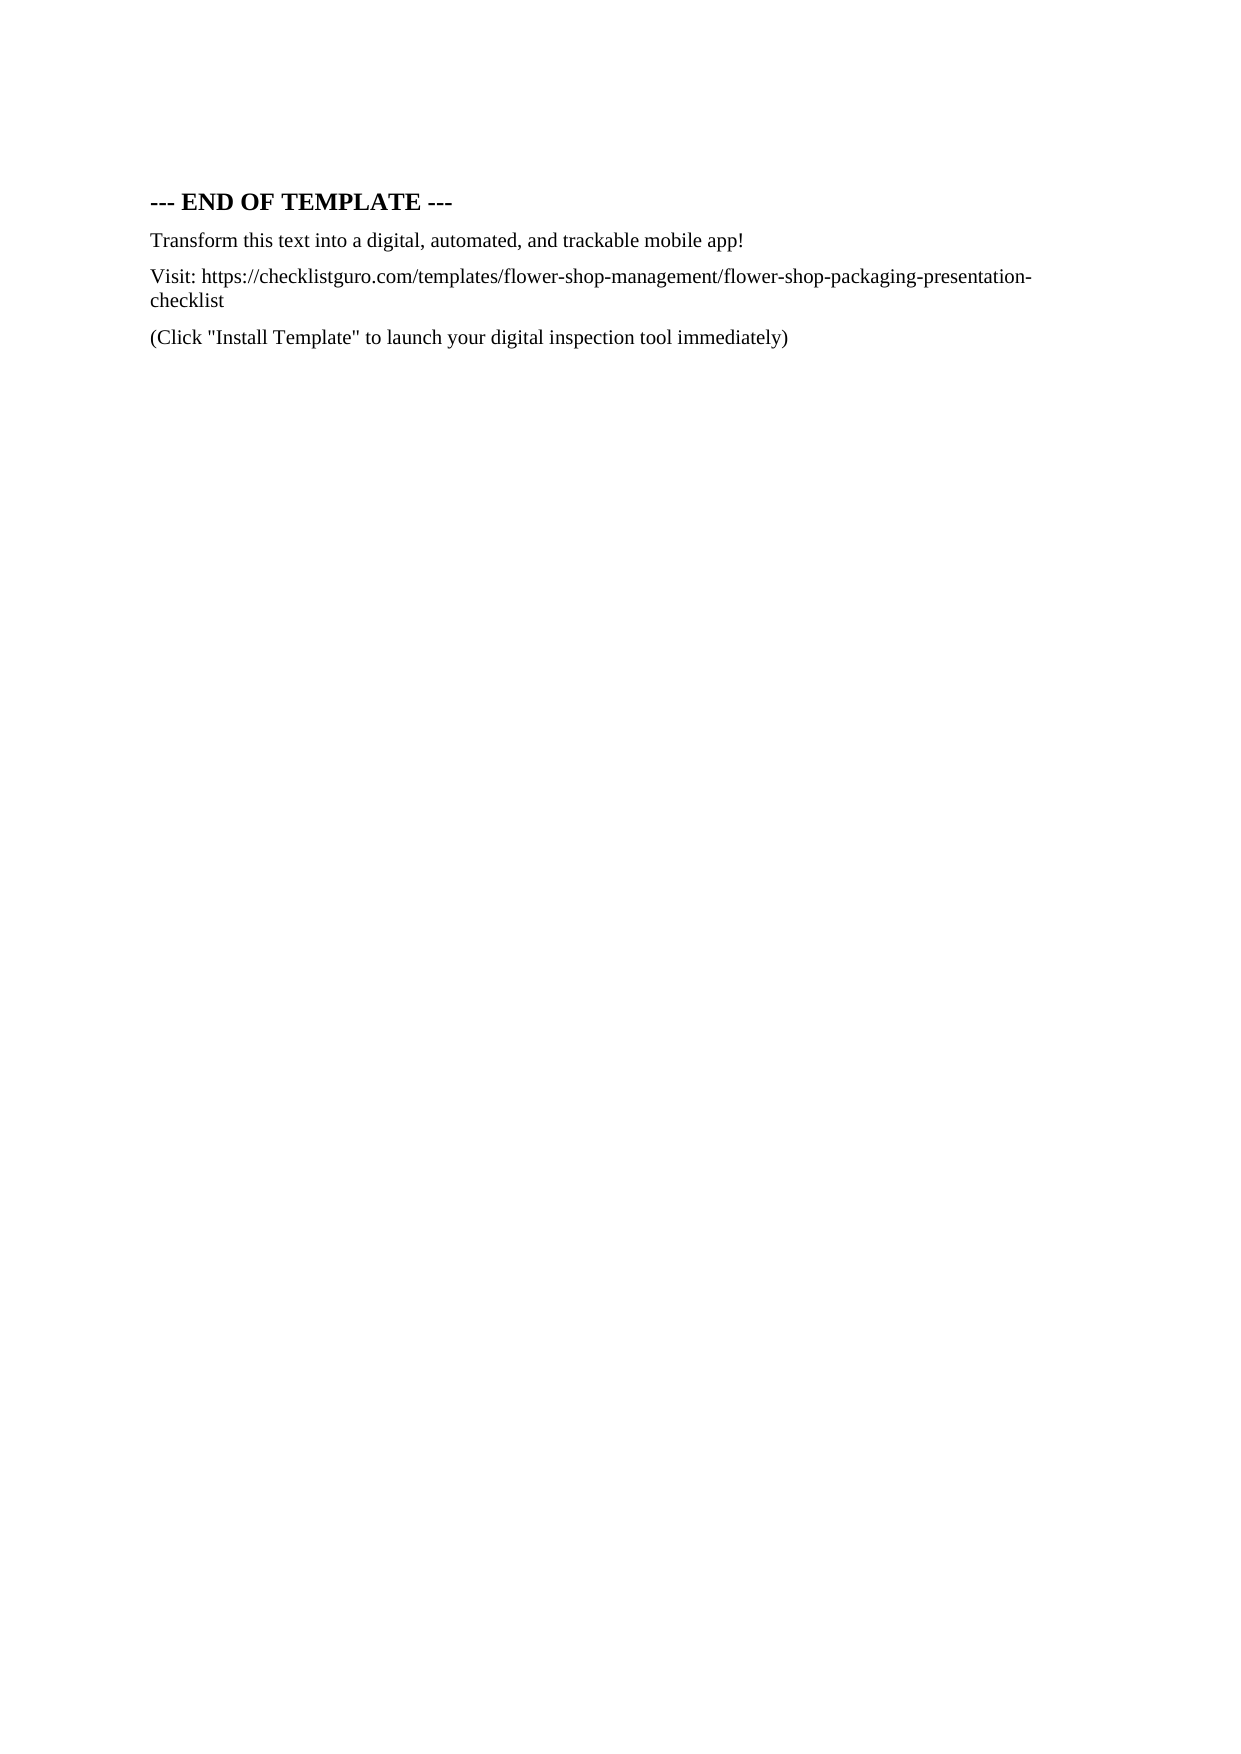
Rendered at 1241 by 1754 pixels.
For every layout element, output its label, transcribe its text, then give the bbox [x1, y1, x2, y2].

text (Click "Install Template" to launch your digital inspection tool immediately) [150, 325, 1090, 349]
text --- END OF TEMPLATE --- [150, 187, 1090, 215]
text Transform this text into a digital, automated, and trackable mobile app! [150, 228, 1090, 252]
text Visit: https://checklistguro.com/templates/flower-shop-management/flower-shop-packaging-presentation-checklist [150, 264, 1090, 312]
